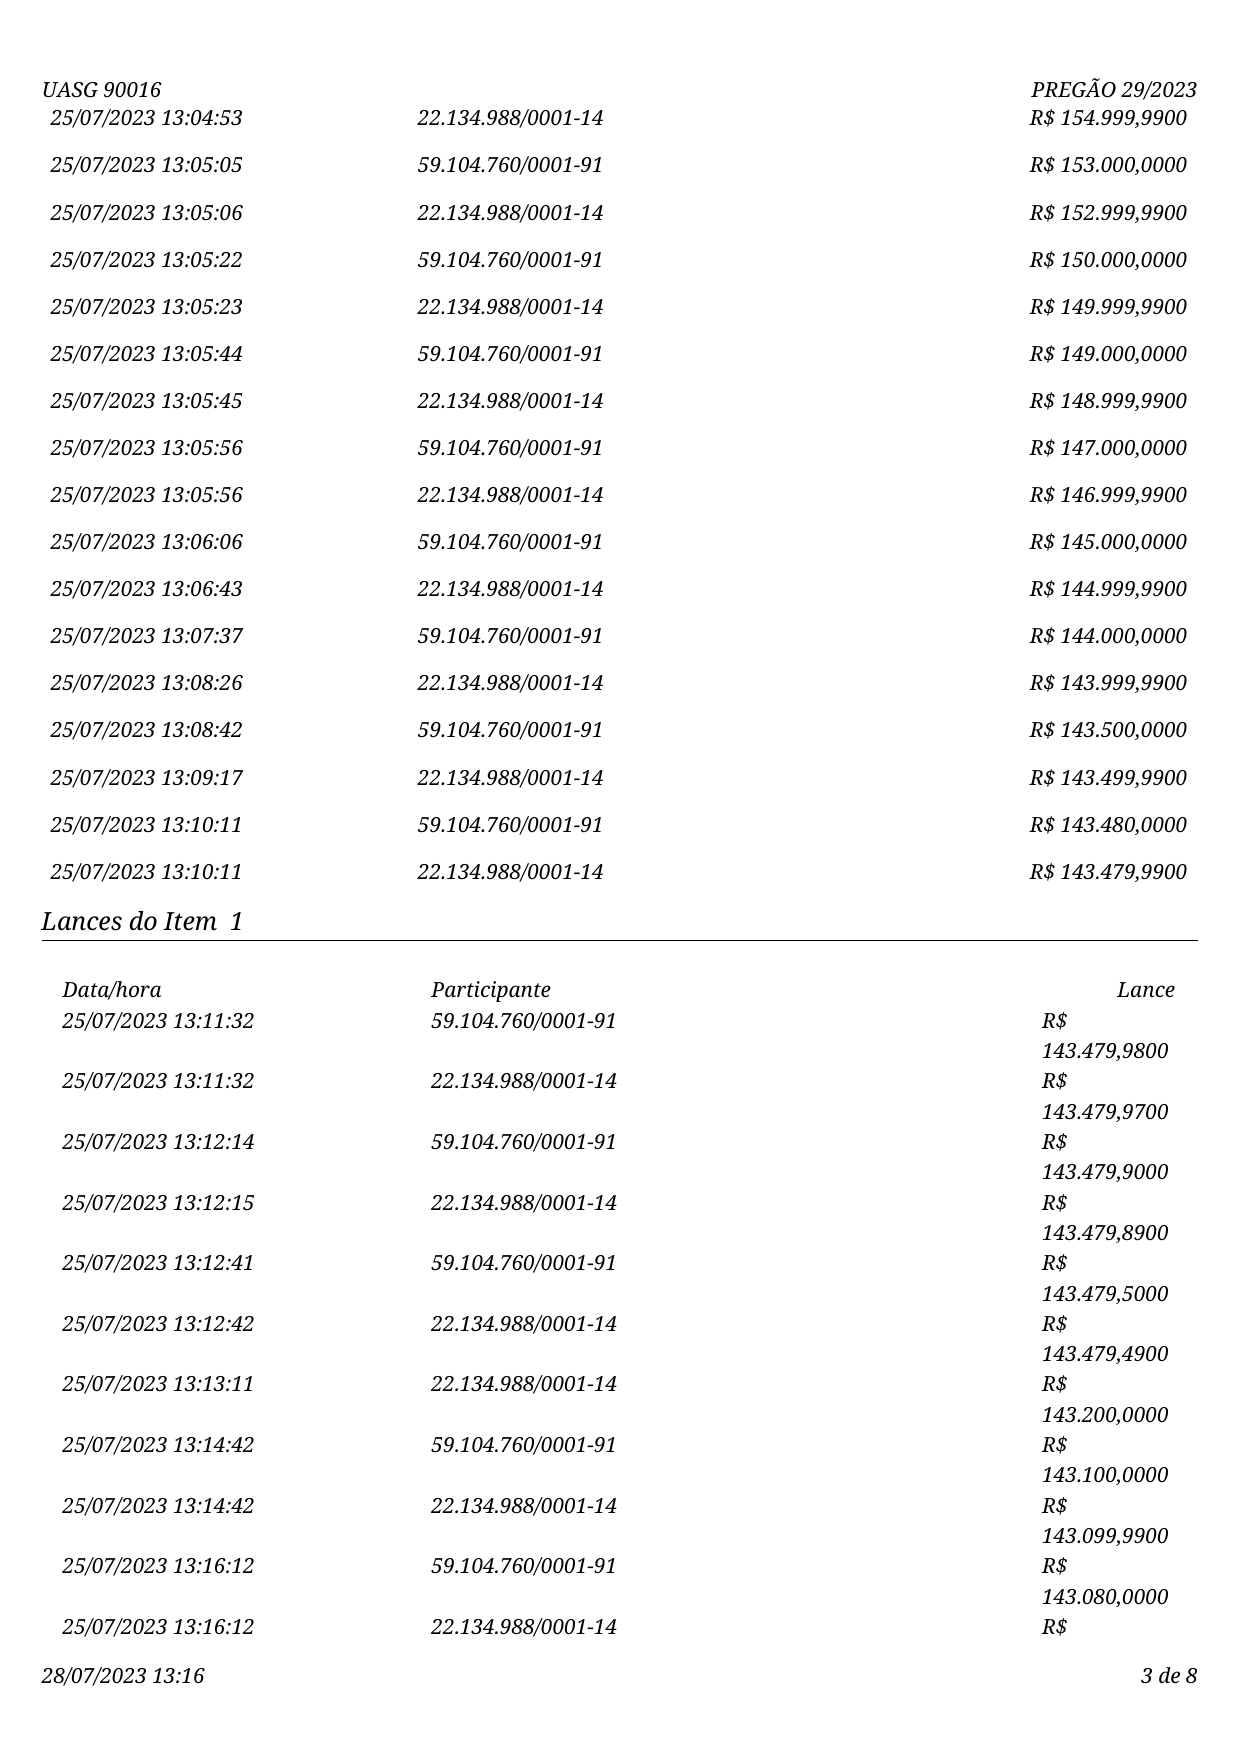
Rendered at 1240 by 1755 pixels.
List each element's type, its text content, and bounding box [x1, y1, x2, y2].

table_cell 25/07/2023 13:16:12 [63, 1612, 431, 1649]
table_cell R$ 143.479,9700 [1042, 1066, 1177, 1127]
text 25/07/2023 13:05:44 59.104.760/0001-91 R$ 149.000,0000 [42, 339, 1200, 367]
table_header Participante [431, 976, 1042, 1006]
text 25/07/2023 13:10:11 59.104.760/0001-91 R$ 143.480,0000 [42, 810, 1200, 838]
text 25/07/2023 13:04:53 22.134.988/0001-14 R$ 154.999,9900 [42, 103, 1200, 132]
table_cell 22.134.988/0001-14 [431, 1370, 1042, 1430]
table_cell 25/07/2023 13:12:14 [63, 1127, 431, 1188]
table_cell 59.104.760/0001-91 [431, 1248, 1042, 1309]
table_cell 22.134.988/0001-14 [431, 1188, 1042, 1248]
table_cell 59.104.760/0001-91 [431, 1551, 1042, 1612]
subtitle Lances do Item 1 [41, 904, 1200, 938]
table_cell R$ 143.100,0000 [1042, 1430, 1177, 1491]
text 25/07/2023 13:05:45 22.134.988/0001-14 R$ 148.999,9900 [42, 386, 1200, 414]
table_cell 25/07/2023 13:12:41 [63, 1248, 431, 1309]
text 25/07/2023 13:07:37 59.104.760/0001-91 R$ 144.000,0000 [42, 621, 1200, 650]
table_cell 25/07/2023 13:12:42 [63, 1309, 431, 1369]
table_cell 25/07/2023 13:14:42 [63, 1430, 431, 1491]
table_cell R$ 143.479,4900 [1042, 1309, 1177, 1369]
table_cell 22.134.988/0001-14 [431, 1309, 1042, 1369]
table_cell R$ 143.080,0000 [1042, 1551, 1177, 1612]
text 25/07/2023 13:09:17 22.134.988/0001-14 R$ 143.499,9900 [42, 763, 1200, 791]
table_cell 59.104.760/0001-91 [431, 1127, 1042, 1188]
text 25/07/2023 13:08:26 22.134.988/0001-14 R$ 143.999,9900 [42, 668, 1200, 697]
table_cell 22.134.988/0001-14 [431, 1612, 1042, 1649]
text 25/07/2023 13:10:11 22.134.988/0001-14 R$ 143.479,9900 [42, 857, 1200, 885]
table_cell 25/07/2023 13:12:15 [63, 1188, 431, 1248]
table_cell 59.104.760/0001-91 [431, 1006, 1042, 1066]
table_cell 25/07/2023 13:14:42 [63, 1491, 431, 1551]
table_header Data/hora [63, 976, 431, 1006]
text 25/07/2023 13:05:05 59.104.760/0001-91 R$ 153.000,0000 [42, 151, 1200, 179]
text 25/07/2023 13:06:06 59.104.760/0001-91 R$ 145.000,0000 [42, 527, 1200, 556]
table_cell R$ 143.200,0000 [1042, 1370, 1177, 1430]
table_cell R$ 143.479,9800 [1042, 1006, 1177, 1066]
table_header Lance [1042, 976, 1177, 1006]
table_cell 25/07/2023 13:13:11 [63, 1370, 431, 1430]
table_cell 22.134.988/0001-14 [431, 1066, 1042, 1127]
table_cell R$ 143.099,9900 [1042, 1491, 1177, 1551]
table_cell R$ 143.479,5000 [1042, 1248, 1177, 1309]
text 25/07/2023 13:05:06 22.134.988/0001-14 R$ 152.999,9900 [42, 198, 1200, 226]
table_cell 25/07/2023 13:11:32 [63, 1066, 431, 1127]
table_cell R$ [1042, 1612, 1177, 1649]
text 25/07/2023 13:05:56 59.104.760/0001-91 R$ 147.000,0000 [42, 433, 1200, 461]
table_cell R$ 143.479,9000 [1042, 1127, 1177, 1188]
text 25/07/2023 13:05:56 22.134.988/0001-14 R$ 146.999,9900 [42, 480, 1200, 508]
text 25/07/2023 13:08:42 59.104.760/0001-91 R$ 143.500,0000 [42, 716, 1200, 744]
table_cell 25/07/2023 13:16:12 [63, 1551, 431, 1612]
table_cell 25/07/2023 13:11:32 [63, 1006, 431, 1066]
text 25/07/2023 13:06:43 22.134.988/0001-14 R$ 144.999,9900 [42, 574, 1200, 603]
table_cell 59.104.760/0001-91 [431, 1430, 1042, 1491]
table_cell 22.134.988/0001-14 [431, 1491, 1042, 1551]
text 25/07/2023 13:05:23 22.134.988/0001-14 R$ 149.999,9900 [42, 292, 1200, 320]
text 25/07/2023 13:05:22 59.104.760/0001-91 R$ 150.000,0000 [42, 245, 1200, 273]
table_cell R$ 143.479,8900 [1042, 1188, 1177, 1248]
